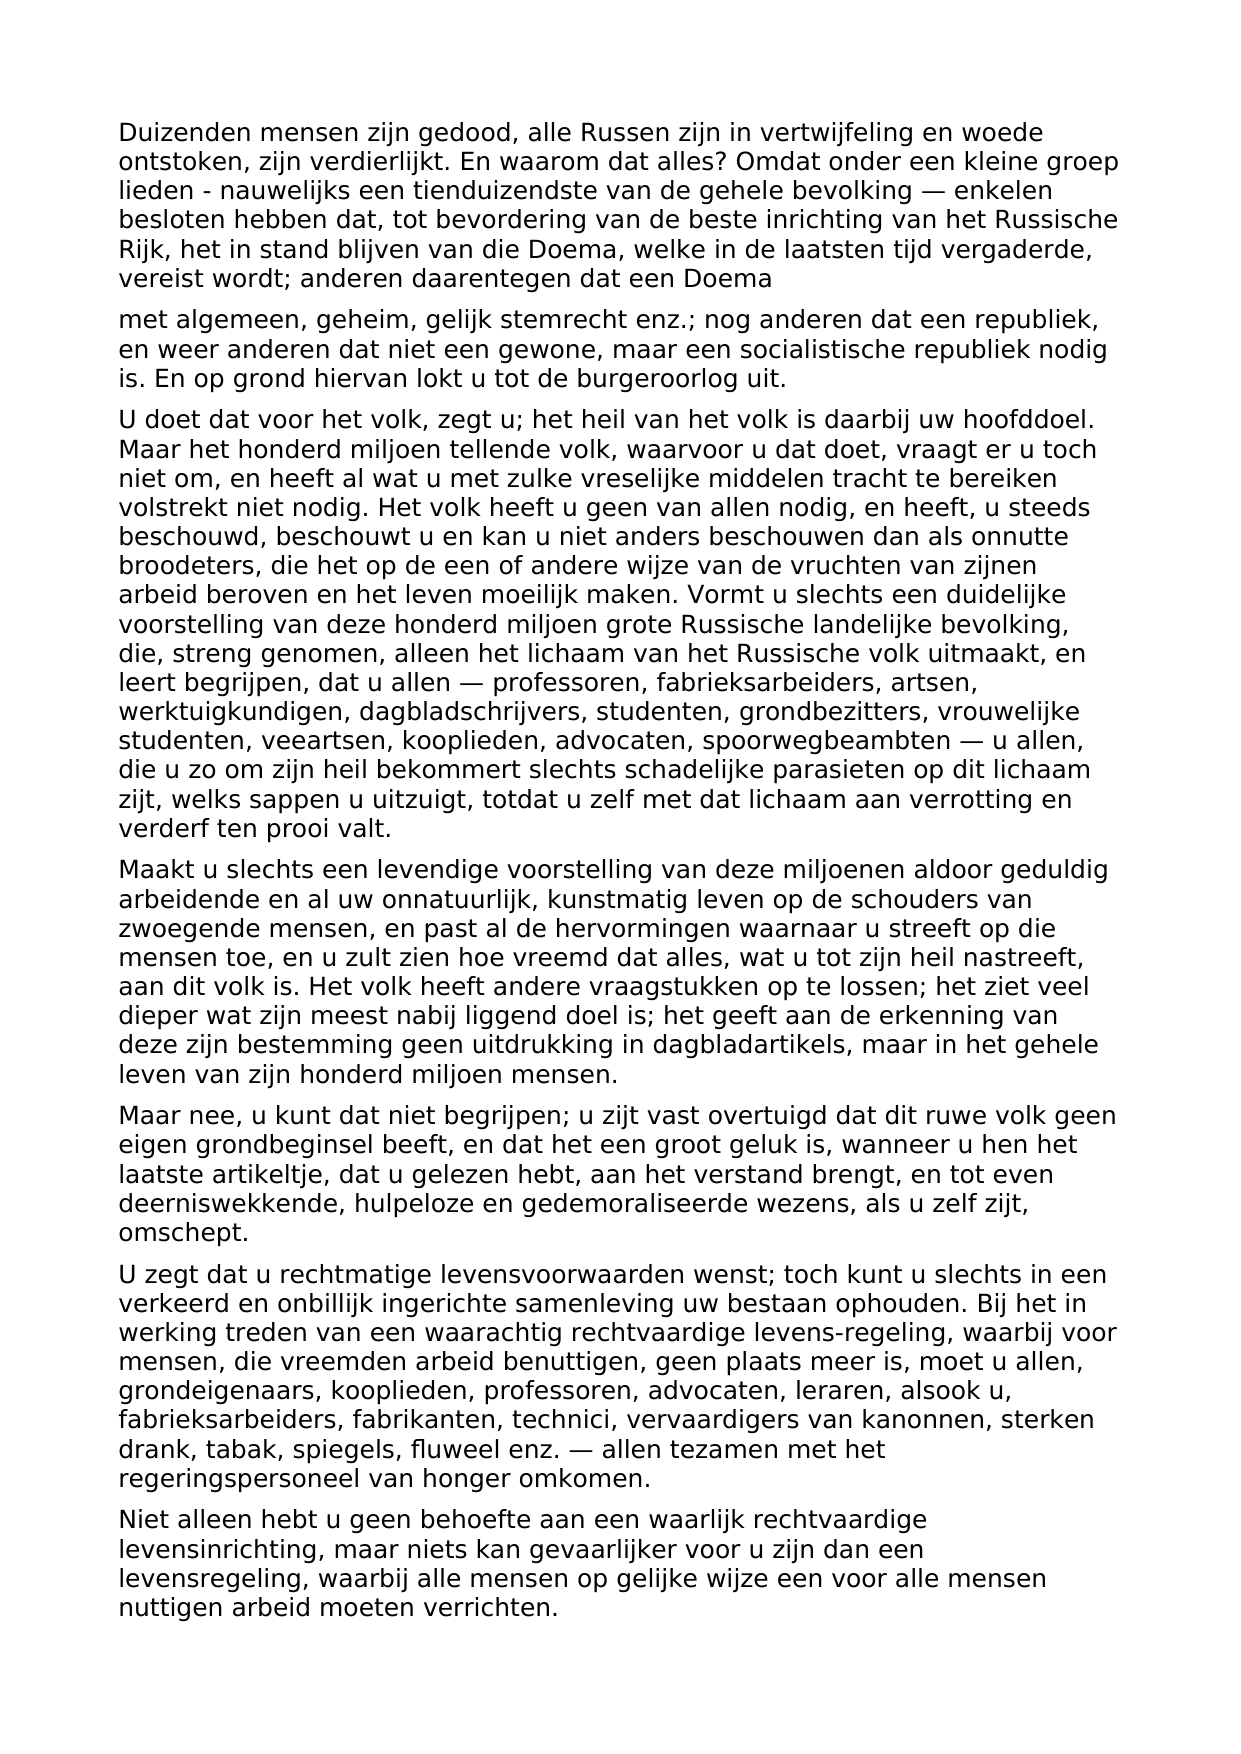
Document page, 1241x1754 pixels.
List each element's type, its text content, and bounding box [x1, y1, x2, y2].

text met algemeen, geheim, gelijk stemrecht enz.; nog anderen dat een republiek, en weer anderen dat niet een gewone, maar een socialistische republiek nodig is. En op grond hiervan lokt u tot de burgeroorlog uit. [118, 306, 1122, 393]
text U zegt dat u rechtmatige levensvoorwaarden wenst; toch kunt u slechts in een verkeerd en onbillijk ingerichte samenleving uw bestaan ophouden. Bij het in werking treden van een waarachtig rechtvaardige levens-regeling, waarbij voor mensen, die vreemden arbeid benuttigen, geen plaats meer is, moet u allen, grondeigenaars, kooplieden, professoren, advocaten, leraren, alsook u, fabrieksarbeiders, fabrikanten, technici, vervaardigers van kanonnen, sterken drank, tabak, spiegels, fluweel enz. — allen tezamen met het regeringspersoneel van honger omkomen. [118, 1260, 1122, 1493]
text Maar nee, u kunt dat niet begrijpen; u zijt vast overtuigd dat dit ruwe volk geen eigen grondbeginsel beeft, en dat het een groot geluk is, wanneer u hen het laatste artikeltje, dat u gelezen hebt, aan het verstand brengt, en tot even deerniswekkende, hulpeloze en gedemoraliseerde wezens, als u zelf zijt, omschept. [118, 1101, 1122, 1247]
text Maakt u slechts een levendige voorstelling van deze miljoenen aldoor geduldig arbeidende en al uw onnatuurlijk, kunstmatig leven op de schouders van zwoegende mensen, en past al de hervormingen waarnaar u streeft op die mensen toe, en u zult zien hoe vreemd dat alles, wat u tot zijn heil nastreeft, aan dit volk is. Het volk heeft andere vraagstukken op te lossen; het ziet veel dieper wat zijn meest nabij liggend doel is; het geeft aan de erkenning van deze zijn bestemming geen uitdrukking in dagbladartikels, maar in het gehele leven van zijn honderd miljoen mensen. [118, 856, 1122, 1089]
text Duizenden mensen zijn gedood, alle Russen zijn in vertwijfeling en woede ontstoken, zijn verdierlijkt. En waarom dat alles? Omdat onder een kleine groep lieden - nauwelijks een tienduizendste van de gehele bevolking — enkelen besloten hebben dat, tot bevordering van de beste inrichting van het Russische Rijk, het in stand blijven van die Doema, welke in de laatsten tijd vergaderde, vereist wordt; anderen daarentegen dat een Doema [118, 118, 1122, 293]
text U doet dat voor het volk, zegt u; het heil van het volk is daarbij uw hoofddoel. Maar het honderd miljoen tellende volk, waarvoor u dat doet, vraagt er u toch niet om, en heeft al wat u met zulke vreselijke middelen tracht te bereiken volstrekt niet nodig. Het volk heeft u geen van allen nodig, en heeft, u steeds beschouwd, beschouwt u en kan u niet anders beschouwen dan als onnutte broodeters, die het op de een of andere wijze van de vruchten van zijnen arbeid beroven en het leven moeilijk maken. Vormt u slechts een duidelijke voorstelling van deze honderd miljoen grote Russische landelijke bevolking, die, streng genomen, alleen het lichaam van het Russische volk uitmaakt, en leert begrijpen, dat u allen — professoren, fabrieksarbeiders, artsen, werktuigkundigen, dagbladschrijvers, studenten, grondbezitters, vrouwelijke studenten, veeartsen, kooplieden, advocaten, spoorwegbeambten — u allen, die u zo om zijn heil bekommert slechts schadelijke parasieten op dit lichaam zijt, welks sappen u uitzuigt, totdat u zelf met dat lichaam aan verrotting en verderf ten prooi valt. [118, 406, 1122, 843]
text Niet alleen hebt u geen behoefte aan een waarlijk rechtvaardige levensinrichting, maar niets kan gevaarlijker voor u zijn dan een levensregeling, waarbij alle mensen op gelijke wijze een voor alle mensen nuttigen arbeid moeten verrichten. [118, 1506, 1122, 1622]
